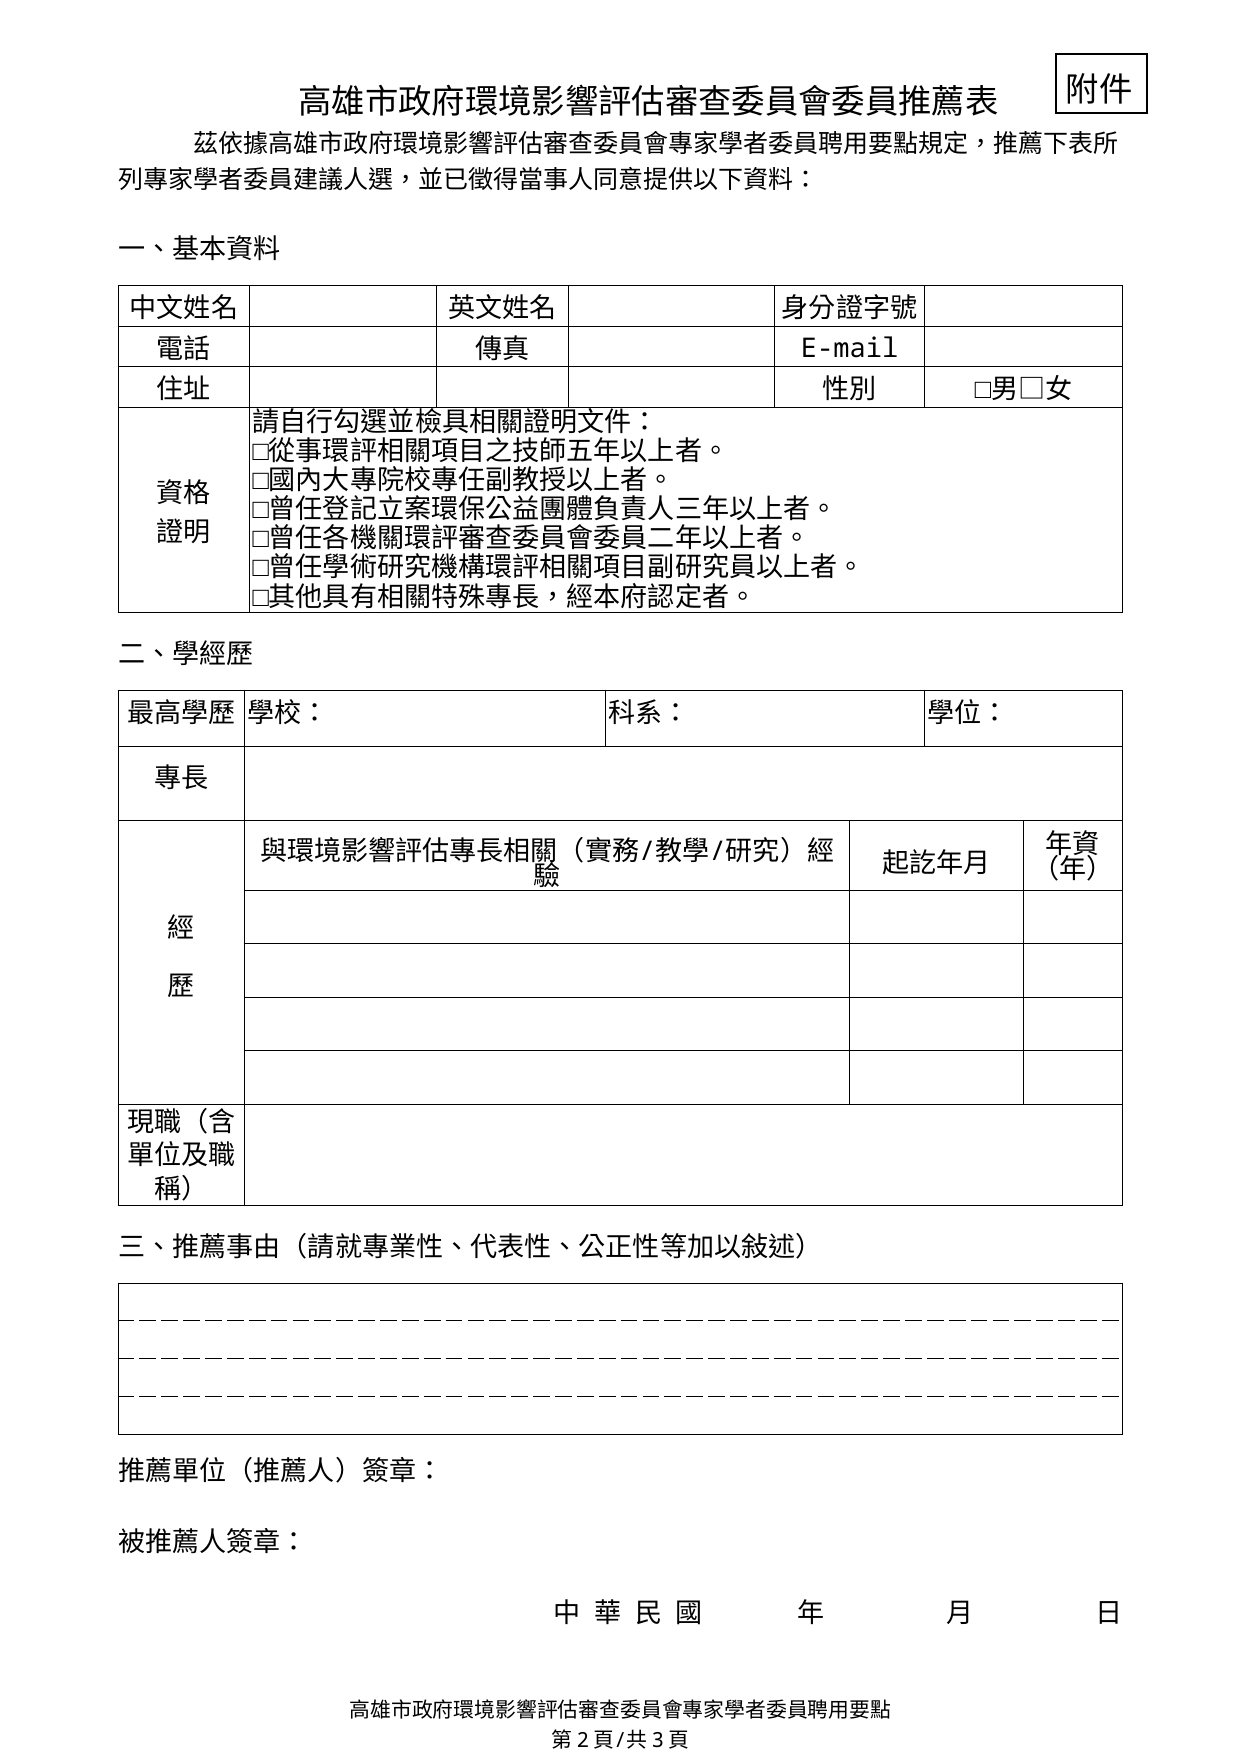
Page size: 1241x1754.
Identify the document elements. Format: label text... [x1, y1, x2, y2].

table_header 科系： [606, 691, 924, 746]
table_cell [250, 367, 436, 407]
table_header 學位： [925, 691, 1122, 746]
table_cell 起訖年月 [850, 821, 1023, 890]
table_cell [119, 1320, 1122, 1358]
table_cell [245, 747, 1122, 820]
table_cell 性別 [775, 367, 924, 407]
table_cell 電話 [119, 327, 249, 366]
table_cell [245, 998, 849, 1050]
table_cell 經 歷 [119, 821, 244, 1104]
table_header 中文姓名 [119, 286, 249, 326]
text 被推薦人簽章： [118, 1525, 1122, 1558]
table_cell [245, 944, 849, 997]
text 高雄市政府環境影響評估審查委員會委員推薦表 [1057, 55, 1146, 112]
table_cell [119, 1358, 1122, 1396]
table_cell □男□女 [925, 367, 1122, 407]
table_header 最高學歷 [119, 691, 244, 746]
text 高雄市政府環境影響評估審查委員會委員推薦表 [118, 75, 1122, 123]
table_cell [245, 1051, 849, 1104]
table_cell [119, 1396, 1122, 1434]
table_cell 請自行勾選並檢具相關證明文件： □從事環評相關項目之技師五年以上者。 □國內大專院校專任副教授以上者。 □曾任登記立案環保公益團體負責人三年以上者。 □曾任各機關環評審查委員會委員二年以上者。 □曾任學術研究機構環評相關項目副研究員以上者。 □其他具有相關特殊專長，經本府認定者。 [250, 408, 1122, 612]
text 一、基本資料 [118, 227, 1122, 266]
table_cell [569, 327, 774, 366]
text 茲依據高雄市政府環境影響評估審查委員會專家學者委員聘用要點規定，推薦下表所列專家學者委員建議人選，並已徵得當事人同意提供以下資料： [118, 123, 1122, 196]
table_cell 住址 [119, 367, 249, 407]
table_cell [569, 367, 774, 407]
table_cell [437, 367, 568, 407]
table_cell [850, 944, 1023, 997]
table_cell [850, 998, 1023, 1050]
text 附件 [1066, 63, 1137, 104]
table_cell 與環境影響評估專長相關（實務/教學/研究）經驗 [245, 821, 849, 890]
table_cell [250, 327, 436, 366]
table_cell [1024, 1051, 1122, 1104]
table_header 學校： [245, 691, 605, 746]
table_cell 專長 [119, 747, 244, 820]
table_cell 資格 證明 [119, 408, 249, 612]
table_cell [245, 1105, 1122, 1205]
text 二、學經歷 [118, 632, 1122, 671]
table_cell [925, 327, 1122, 366]
table_cell [245, 891, 849, 943]
table_header [925, 286, 1122, 326]
table_cell 年資（年） [1024, 821, 1122, 890]
table_cell E-mail [775, 327, 924, 366]
table_cell [1024, 891, 1122, 943]
text 推薦單位（推薦人）簽章： [118, 1454, 1122, 1487]
table_header 英文姓名 [437, 286, 568, 326]
table_header 身分證字號 [775, 286, 924, 326]
table_cell [1024, 944, 1122, 997]
table_cell 傳真 [437, 327, 568, 366]
text 三、推薦事由（請就專業性、代表性、公正性等加以敍述） [118, 1224, 1122, 1264]
table_header [569, 286, 774, 326]
text 中 華 民 國 年 月 日 [118, 1596, 1122, 1629]
table_cell [1024, 998, 1122, 1050]
table_header [250, 286, 436, 326]
table_cell 現職（含單位及職稱） [119, 1105, 244, 1205]
table_header [119, 1284, 1122, 1320]
table_cell [850, 891, 1023, 943]
table_cell [850, 1051, 1023, 1104]
